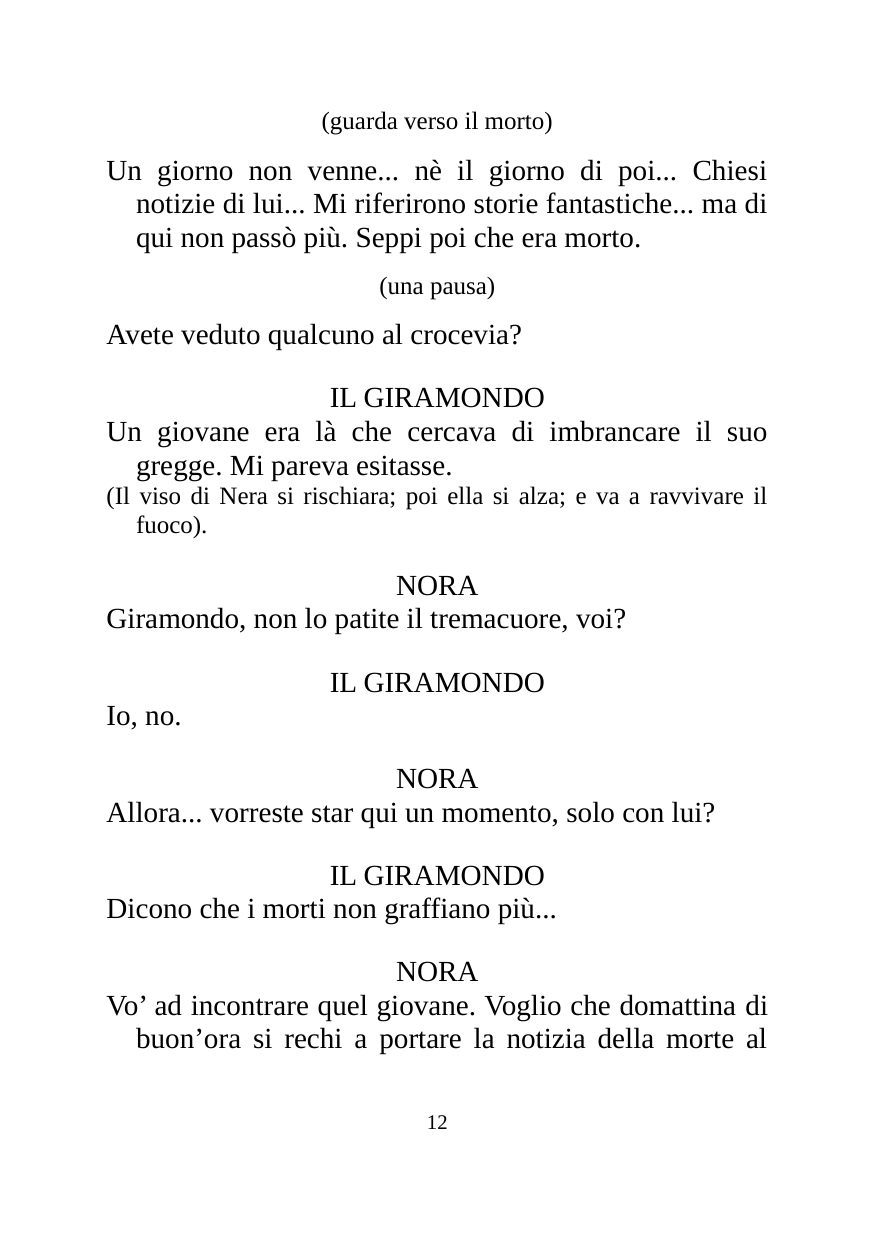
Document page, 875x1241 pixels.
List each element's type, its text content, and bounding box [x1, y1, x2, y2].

text NORA [106, 761, 768, 795]
text Allora... vorreste star qui un momento, solo con lui? [106, 795, 768, 828]
text Giramondo, non lo patite il tremacuore, voi? [106, 602, 768, 635]
text IL GIRAMONDO [106, 858, 768, 891]
text Un giorno non venne... nè il giorno di poi... Chiesi notizie di lui... Mi riferirono storie fantastiche... ma di qui non passò più. Seppi poi che era morto. [106, 153, 768, 253]
text (Il viso di Nera si rischiara; poi ella si alza; e va a ravvivare il fuoco). [106, 481, 768, 539]
text NORA [106, 954, 768, 988]
text Io, no. [106, 698, 768, 732]
text IL GIRAMONDO [106, 665, 768, 698]
text Dicono che i morti non graffiano più... [106, 891, 768, 925]
text Vo’ ad incontrare quel giovane. Voglio che domattina di buon’ora si rechi a portare la notizia della morte al [106, 988, 768, 1055]
text Un giovane era là che cercava di imbrancare il suo gregge. Mi pareva esitasse. [106, 414, 768, 481]
text (guarda verso il morto) [106, 106, 768, 135]
text IL GIRAMONDO [106, 381, 768, 414]
text (una pausa) [106, 271, 768, 300]
text NORA [106, 568, 768, 602]
text Avete veduto qualcuno al crocevia? [106, 317, 768, 351]
